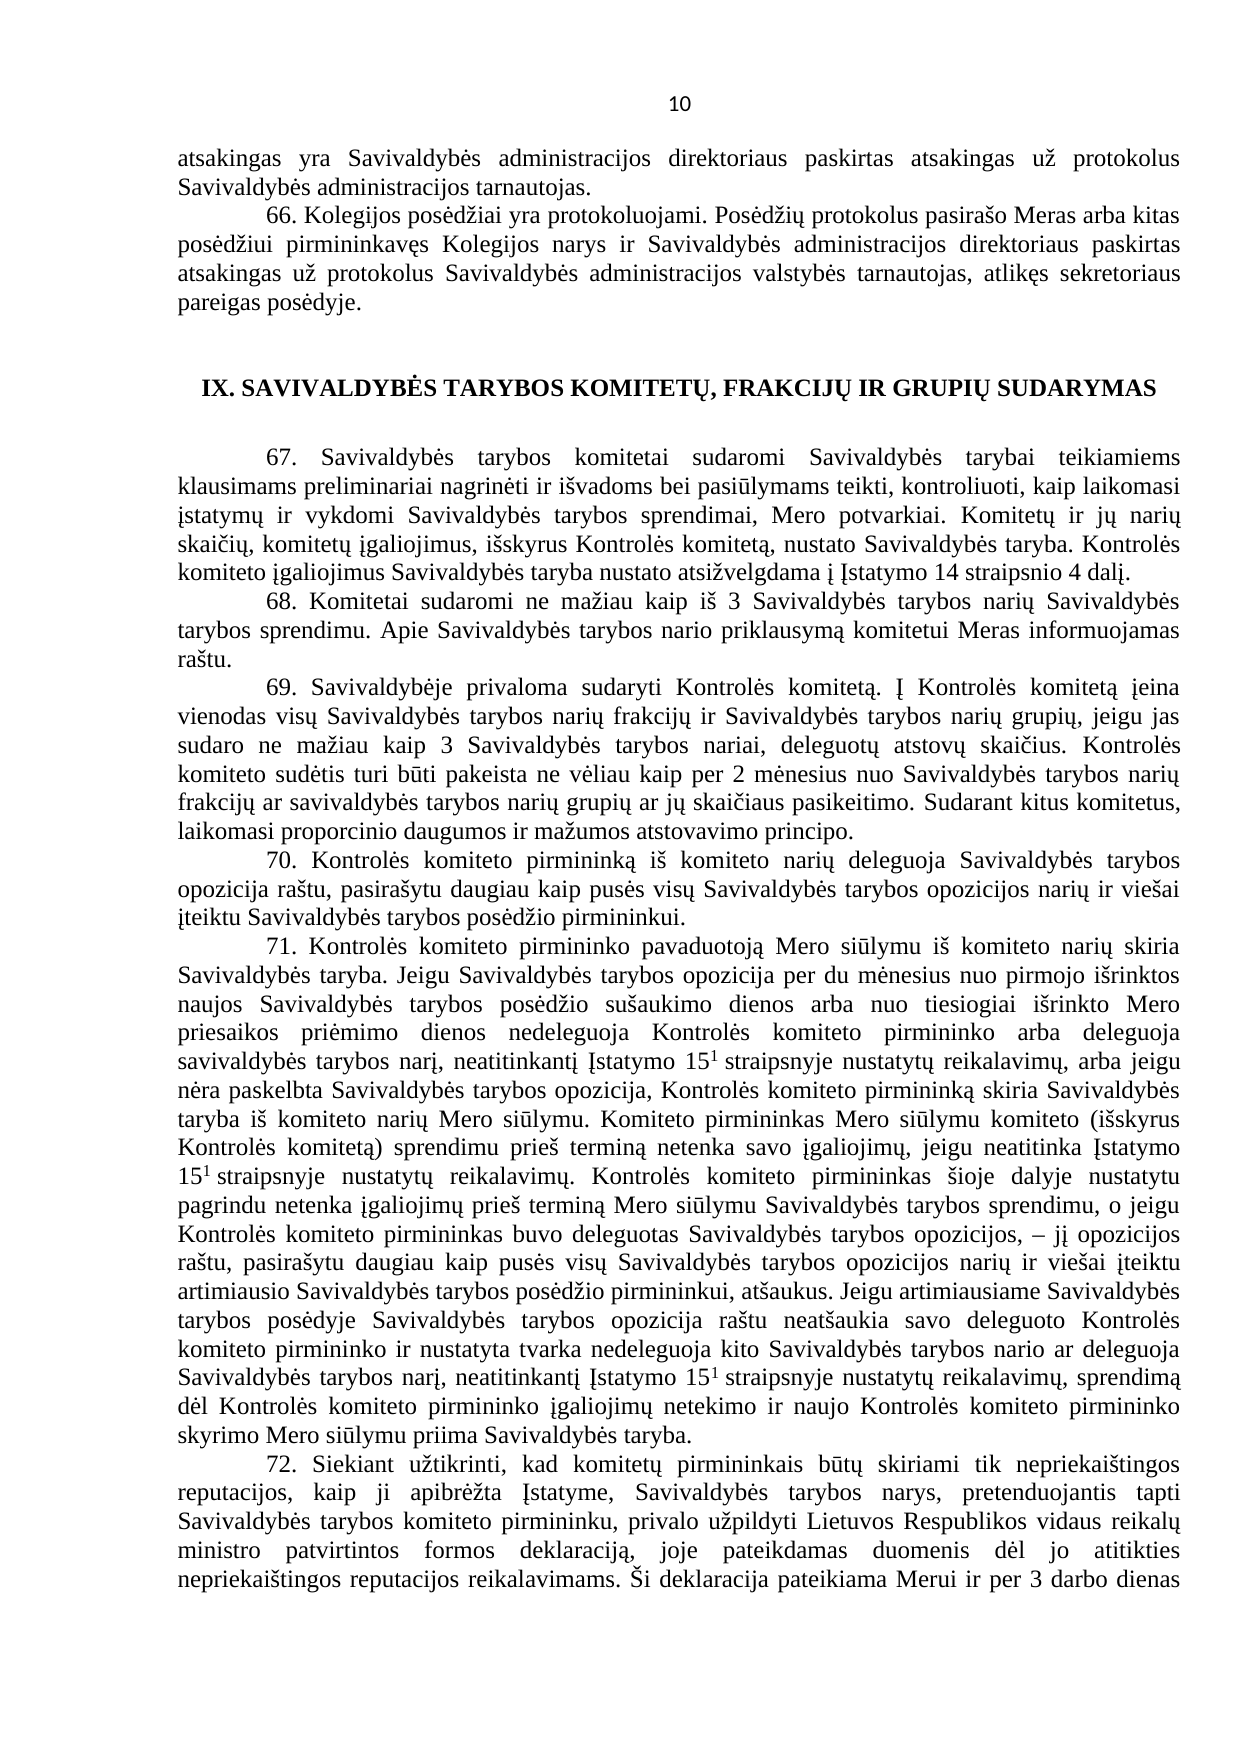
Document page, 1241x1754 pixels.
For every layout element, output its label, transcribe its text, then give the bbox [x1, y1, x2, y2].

text 71. Kontrolės komiteto pirmininko pavaduotoją Mero siūlymu iš komiteto narių skiria Savivaldybės taryba. Jeigu Savivaldybės tarybos opozicija per du mėnesius nuo pirmojo išrinktos naujos Savivaldybės tarybos posėdžio sušaukimo dienos arba nuo tiesiogiai išrinkto Mero priesaikos priėmimo dienos nedeleguoja Kontrolės komiteto pirmininko arba deleguoja savivaldybės tarybos narį, neatitinkantį Įstatymo 151 straipsnyje nustatytų reikalavimų, arba jeigu nėra paskelbta Savivaldybės tarybos opozicija, Kontrolės komiteto pirmininką skiria Savivaldybės taryba iš komiteto narių Mero siūlymu. Komiteto pirmininkas Mero siūlymu komiteto (išskyrus Kontrolės komitetą) sprendimu prieš terminą netenka savo įgaliojimų, jeigu neatitinka Įstatymo 151 straipsnyje nustatytų reikalavimų. Kontrolės komiteto pirmininkas šioje dalyje nustatytu pagrindu netenka įgaliojimų prieš terminą Mero siūlymu Savivaldybės tarybos sprendimu, o jeigu Kontrolės komiteto pirmininkas buvo deleguotas Savivaldybės tarybos opozicijos, – jį opozicijos raštu, pasirašytu daugiau kaip pusės visų Savivaldybės tarybos opozicijos narių ir viešai įteiktu artimiausio Savivaldybės tarybos posėdžio pirmininkui, atšaukus. Jeigu artimiausiame Savivaldybės tarybos posėdyje Savivaldybės tarybos opozicija raštu neatšaukia savo deleguoto Kontrolės komiteto pirmininko ir nustatyta tvarka nedeleguoja kito Savivaldybės tarybos nario ar deleguoja Savivaldybės tarybos narį, neatitinkantį Įstatymo 151 straipsnyje nustatytų reikalavimų, sprendimą dėl Kontrolės komiteto pirmininko įgaliojimų netekimo ir naujo Kontrolės komiteto pirmininko skyrimo Mero siūlymu priima Savivaldybės taryba. [177, 931, 1181, 1449]
text 67. Savivaldybės tarybos komitetai sudaromi Savivaldybės tarybai teikiamiems klausimams preliminariai nagrinėti ir išvadoms bei pasiūlymams teikti, kontroliuoti, kaip laikomasi įstatymų ir vykdomi Savivaldybės tarybos sprendimai, Mero potvarkiai. Komitetų ir jų narių skaičių, komitetų įgaliojimus, išskyrus Kontrolės komitetą, nustato Savivaldybės taryba. Kontrolės komiteto įgaliojimus Savivaldybės taryba nustato atsižvelgdama į Įstatymo 14 straipsnio 4 dalį. [177, 442, 1181, 586]
text 69. Savivaldybėje privaloma sudaryti Kontrolės komitetą. Į Kontrolės komitetą įeina vienodas visų Savivaldybės tarybos narių frakcijų ir Savivaldybės tarybos narių grupių, jeigu jas sudaro ne mažiau kaip 3 Savivaldybės tarybos nariai, deleguotų atstovų skaičius. Kontrolės komiteto sudėtis turi būti pakeista ne vėliau kaip per 2 mėnesius nuo Savivaldybės tarybos narių frakcijų ar savivaldybės tarybos narių grupių ar jų skaičiaus pasikeitimo. Sudarant kitus komitetus, laikomasi proporcinio daugumos ir mažumos atstovavimo principo. [177, 672, 1181, 845]
text 66. Kolegijos posėdžiai yra protokoluojami. Posėdžių protokolus pasirašo Meras arba kitas posėdžiui pirmininkavęs Kolegijos narys ir Savivaldybės administracijos direktoriaus paskirtas atsakingas už protokolus Savivaldybės administracijos valstybės tarnautojas, atlikęs sekretoriaus pareigas posėdyje. [177, 201, 1181, 316]
text atsakingas yra Savivaldybės administracijos direktoriaus paskirtas atsakingas už protokolus Savivaldybės administracijos tarnautojas. [177, 143, 1181, 201]
text 72. Siekiant užtikrinti, kad komitetų pirmininkais būtų skiriami tik nepriekaištingos reputacijos, kaip ji apibrėžta Įstatyme, Savivaldybės tarybos narys, pretenduojantis tapti Savivaldybės tarybos komiteto pirmininku, privalo užpildyti Lietuvos Respublikos vidaus reikalų ministro patvirtintos formos deklaraciją, joje pateikdamas duomenis dėl jo atitikties nepriekaištingos reputacijos reikalavimams. Ši deklaracija pateikiama Merui ir per 3 darbo dienas [177, 1449, 1181, 1592]
text IX. SAVIVALDYBĖS TARYBOS KOMITETŲ, FRAKCIJŲ IR GRUPIŲ SUDARYMAS [177, 373, 1181, 402]
text 70. Kontrolės komiteto pirmininką iš komiteto narių deleguoja Savivaldybės tarybos opozicija raštu, pasirašytu daugiau kaip pusės visų Savivaldybės tarybos opozicijos narių ir viešai įteiktu Savivaldybės tarybos posėdžio pirmininkui. [177, 845, 1181, 931]
text 68. Komitetai sudaromi ne mažiau kaip iš 3 Savivaldybės tarybos narių Savivaldybės tarybos sprendimu. Apie Savivaldybės tarybos nario priklausymą komitetui Meras informuojamas raštu. [177, 586, 1181, 672]
